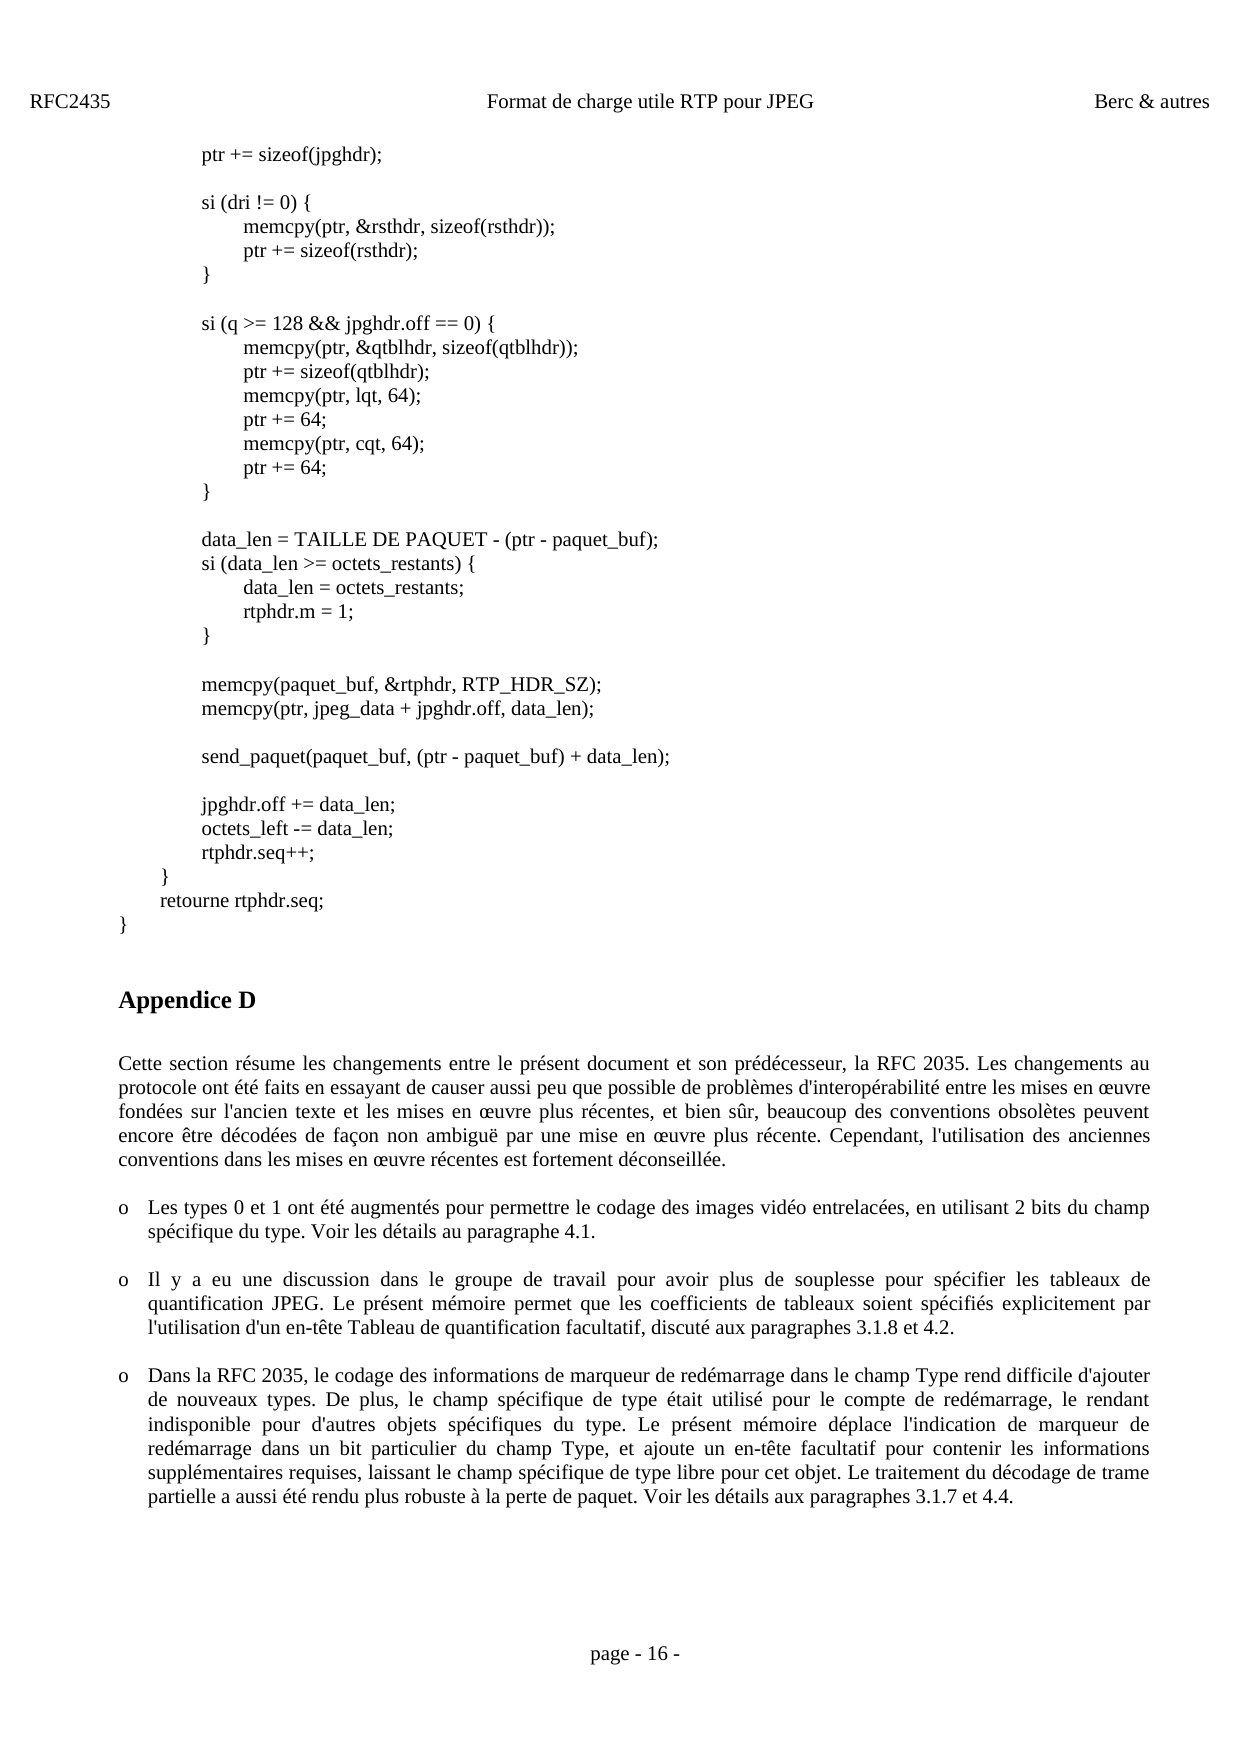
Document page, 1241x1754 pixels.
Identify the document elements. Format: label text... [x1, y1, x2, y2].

text } [118, 623, 1152, 647]
text rtphdr.m = 1; [118, 599, 1152, 623]
text ptr += sizeof(rsthdr); [118, 238, 1152, 262]
text ptr += sizeof(qtblhdr); [118, 359, 1152, 383]
subtitle Appendice D [118, 985, 1152, 1014]
text si (data_len >= octets_restants) { [118, 551, 1152, 575]
text ptr += sizeof(jpghdr); [118, 142, 1152, 166]
text o Dans la RFC 2035, le codage des informations de marqueur de redémarrage dans le champ Type rend difficile d'ajouter de nouveaux types. De plus, le champ spécifique de type était utilisé pour le compte de redémarrage, le rendant indisponible pour d'autres objets spécifiques du type. Le présent mémoire déplace l'indication de marqueur de redémarrage dans un bit particulier du champ Type, et ajoute un en-tête facultatif pour contenir les informations supplémentaires requises, laissant le champ spécifique de type libre pour cet objet. Le traitement du décodage de trame partielle a aussi été rendu plus robuste à la perte de paquet. Voir les détails aux paragraphes 3.1.7 et 4.4. [118, 1363, 1152, 1508]
text } [118, 912, 1152, 936]
text send_paquet(paquet_buf, (ptr - paquet_buf) + data_len); [118, 744, 1152, 768]
text memcpy(paquet_buf, &rtphdr, RTP_HDR_SZ); [118, 671, 1152, 696]
text memcpy(ptr, &rsthdr, sizeof(rsthdr)); [118, 214, 1152, 238]
text si (q >= 128 && jpghdr.off == 0) { [118, 311, 1152, 334]
text ptr += 64; [118, 455, 1152, 479]
text jpghdr.off += data_len; [118, 792, 1152, 816]
text o Les types 0 et 1 ont été augmentés pour permettre le codage des images vidéo entrelacées, en utilisant 2 bits du champ spécifique du type. Voir les détails au paragraphe 4.1. [118, 1195, 1152, 1243]
text si (dri != 0) { [118, 190, 1152, 214]
text ptr += 64; [118, 407, 1152, 431]
text retourne rtphdr.seq; [118, 888, 1152, 912]
text data_len = TAILLE DE PAQUET - (ptr - paquet_buf); [118, 527, 1152, 551]
text o Il y a eu une discussion dans le groupe de travail pour avoir plus de souplesse pour spécifier les tableaux de quantification JPEG. Le présent mémoire permet que les coefficients de tableaux soient spécifiés explicitement par l'utilisation d'un en-tête Tableau de quantification facultatif, discuté aux paragraphes 3.1.8 et 4.2. [118, 1267, 1152, 1339]
text } [118, 479, 1152, 503]
text } [118, 262, 1152, 286]
text memcpy(ptr, cqt, 64); [118, 431, 1152, 455]
text rtphdr.seq++; [118, 840, 1152, 864]
text octets_left -= data_len; [118, 816, 1152, 840]
text memcpy(ptr, lqt, 64); [118, 383, 1152, 407]
text Cette section résume les changements entre le présent document et son prédécesseur, la RFC 2035. Les changements au protocole ont été faits en essayant de causer aussi peu que possible de problèmes d'interopérabilité entre les mises en œuvre fondées sur l'ancien texte et les mises en œuvre plus récentes, et bien sûr, beaucoup des conventions obsolètes peuvent encore être décodées de façon non ambiguë par une mise en œuvre plus récente. Cependant, l'utilisation des anciennes conventions dans les mises en œuvre récentes est fortement déconseillée. [118, 1051, 1152, 1171]
text data_len = octets_restants; [118, 575, 1152, 599]
text } [118, 864, 1152, 888]
text memcpy(ptr, jpeg_data + jpghdr.off, data_len); [118, 696, 1152, 719]
text memcpy(ptr, &qtblhdr, sizeof(qtblhdr)); [118, 334, 1152, 359]
